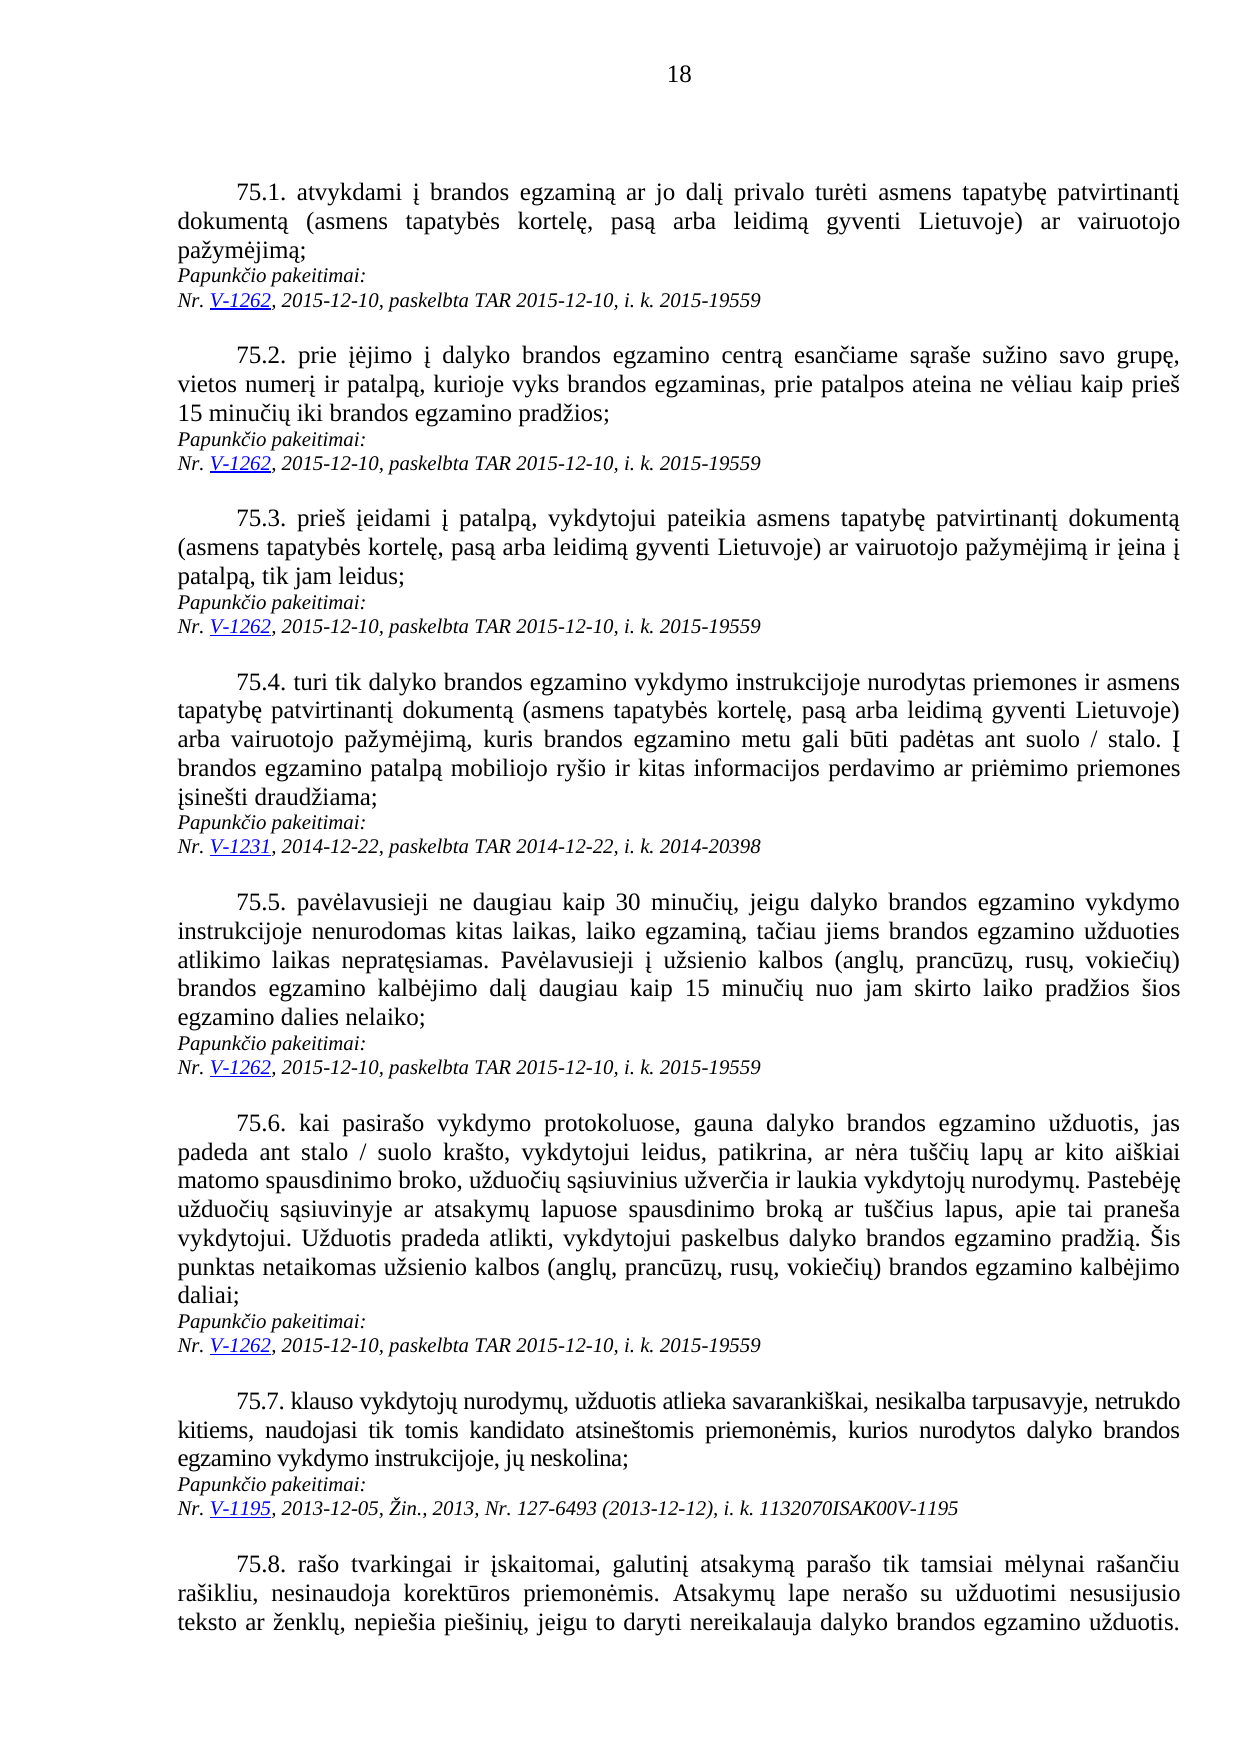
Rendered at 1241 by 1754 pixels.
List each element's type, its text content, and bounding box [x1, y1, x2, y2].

text Nr. V-1262, 2015-12-10, paskelbta TAR 2015-12-10, i. k. 2015-19559 [177, 1333, 1181, 1357]
text 75.2. prie įėjimo į dalyko brandos egzamino centrą esančiame sąraše sužino savo grupę, vietos numerį ir patalpą, kurioje vyks brandos egzaminas, prie patalpos ateina ne vėliau kaip prieš 15 minučių iki brandos egzamino pradžios; [177, 340, 1181, 427]
text Papunkčio pakeitimai: [177, 590, 1181, 614]
text Papunkčio pakeitimai: [177, 1309, 1181, 1333]
text Nr. V-1262, 2015-12-10, paskelbta TAR 2015-12-10, i. k. 2015-19559 [177, 287, 1181, 312]
text Nr. V-1231, 2014-12-22, paskelbta TAR 2014-12-22, i. k. 2014-20398 [177, 834, 1181, 858]
text Papunkčio pakeitimai: [177, 1472, 1181, 1496]
text 75.3. prieš įeidami į patalpą, vykdytojui pateikia asmens tapatybę patvirtinantį dokumentą (asmens tapatybės kortelę, pasą arba leidimą gyventi Lietuvoje) ar vairuotojo pažymėjimą ir įeina į patalpą, tik jam leidus; [177, 503, 1181, 590]
text Nr. V-1262, 2015-12-10, paskelbta TAR 2015-12-10, i. k. 2015-19559 [177, 614, 1181, 638]
text Nr. V-1195, 2013-12-05, Žin., 2013, Nr. 127-6493 (2013-12-12), i. k. 1132070ISAK00V-1195 [177, 1496, 1181, 1520]
text 75.7. klauso vykdytojų nurodymų, užduotis atlieka savarankiškai, nesikalba tarpusavyje, netrukdo kitiems, naudojasi tik tomis kandidato atsineštomis priemonėmis, kurios nurodytos dalyko brandos egzamino vykdymo instrukcijoje, jų neskolina; [177, 1386, 1181, 1472]
text Papunkčio pakeitimai: [177, 1031, 1181, 1055]
text Nr. V-1262, 2015-12-10, paskelbta TAR 2015-12-10, i. k. 2015-19559 [177, 451, 1181, 475]
text 75.6. kai pasirašo vykdymo protokoluose, gauna dalyko brandos egzamino užduotis, jas padeda ant stalo / suolo krašto, vykdytojui leidus, patikrina, ar nėra tuščių lapų ar kito aiškiai matomo spausdinimo broko, užduočių sąsiuvinius užverčia ir laukia vykdytojų nurodymų. Pastebėję užduočių sąsiuvinyje ar atsakymų lapuose spausdinimo broką ar tuščius lapus, apie tai praneša vykdytojui. Užduotis pradeda atlikti, vykdytojui paskelbus dalyko brandos egzamino pradžią. Šis punktas netaikomas užsienio kalbos (anglų, prancūzų, rusų, vokiečių) brandos egzamino kalbėjimo daliai; [177, 1108, 1181, 1309]
text Papunkčio pakeitimai: [177, 263, 1181, 287]
text Nr. V-1262, 2015-12-10, paskelbta TAR 2015-12-10, i. k. 2015-19559 [177, 1055, 1181, 1079]
text 75.5. pavėlavusieji ne daugiau kaip 30 minučių, jeigu dalyko brandos egzamino vykdymo instrukcijoje nenurodomas kitas laikas, laiko egzaminą, tačiau jiems brandos egzamino užduoties atlikimo laikas nepratęsiamas. Pavėlavusieji į užsienio kalbos (anglų, prancūzų, rusų, vokiečių) brandos egzamino kalbėjimo dalį daugiau kaip 15 minučių nuo jam skirto laiko pradžios šios egzamino dalies nelaiko; [177, 887, 1181, 1031]
text Papunkčio pakeitimai: [177, 427, 1181, 451]
text 75.8. rašo tvarkingai ir įskaitomai, galutinį atsakymą parašo tik tamsiai mėlynai rašančiu rašikliu, nesinaudoja korektūros priemonėmis. Atsakymų lape nerašo su užduotimi nesusijusio teksto ar ženklų, nepiešia piešinių, jeigu to daryti nereikalauja dalyko brandos egzamino užduotis. [177, 1549, 1181, 1635]
text 75.1. atvykdami į brandos egzaminą ar jo dalį privalo turėti asmens tapatybę patvirtinantį dokumentą (asmens tapatybės kortelę, pasą arba leidimą gyventi Lietuvoje) ar vairuotojo pažymėjimą; [177, 177, 1181, 263]
text Papunkčio pakeitimai: [177, 810, 1181, 834]
text 75.4. turi tik dalyko brandos egzamino vykdymo instrukcijoje nurodytas priemones ir asmens tapatybę patvirtinantį dokumentą (asmens tapatybės kortelę, pasą arba leidimą gyventi Lietuvoje) arba vairuotojo pažymėjimą, kuris brandos egzamino metu gali būti padėtas ant suolo / stalo. Į brandos egzamino patalpą mobiliojo ryšio ir kitas informacijos perdavimo ar priėmimo priemones įsinešti draudžiama; [177, 667, 1181, 810]
